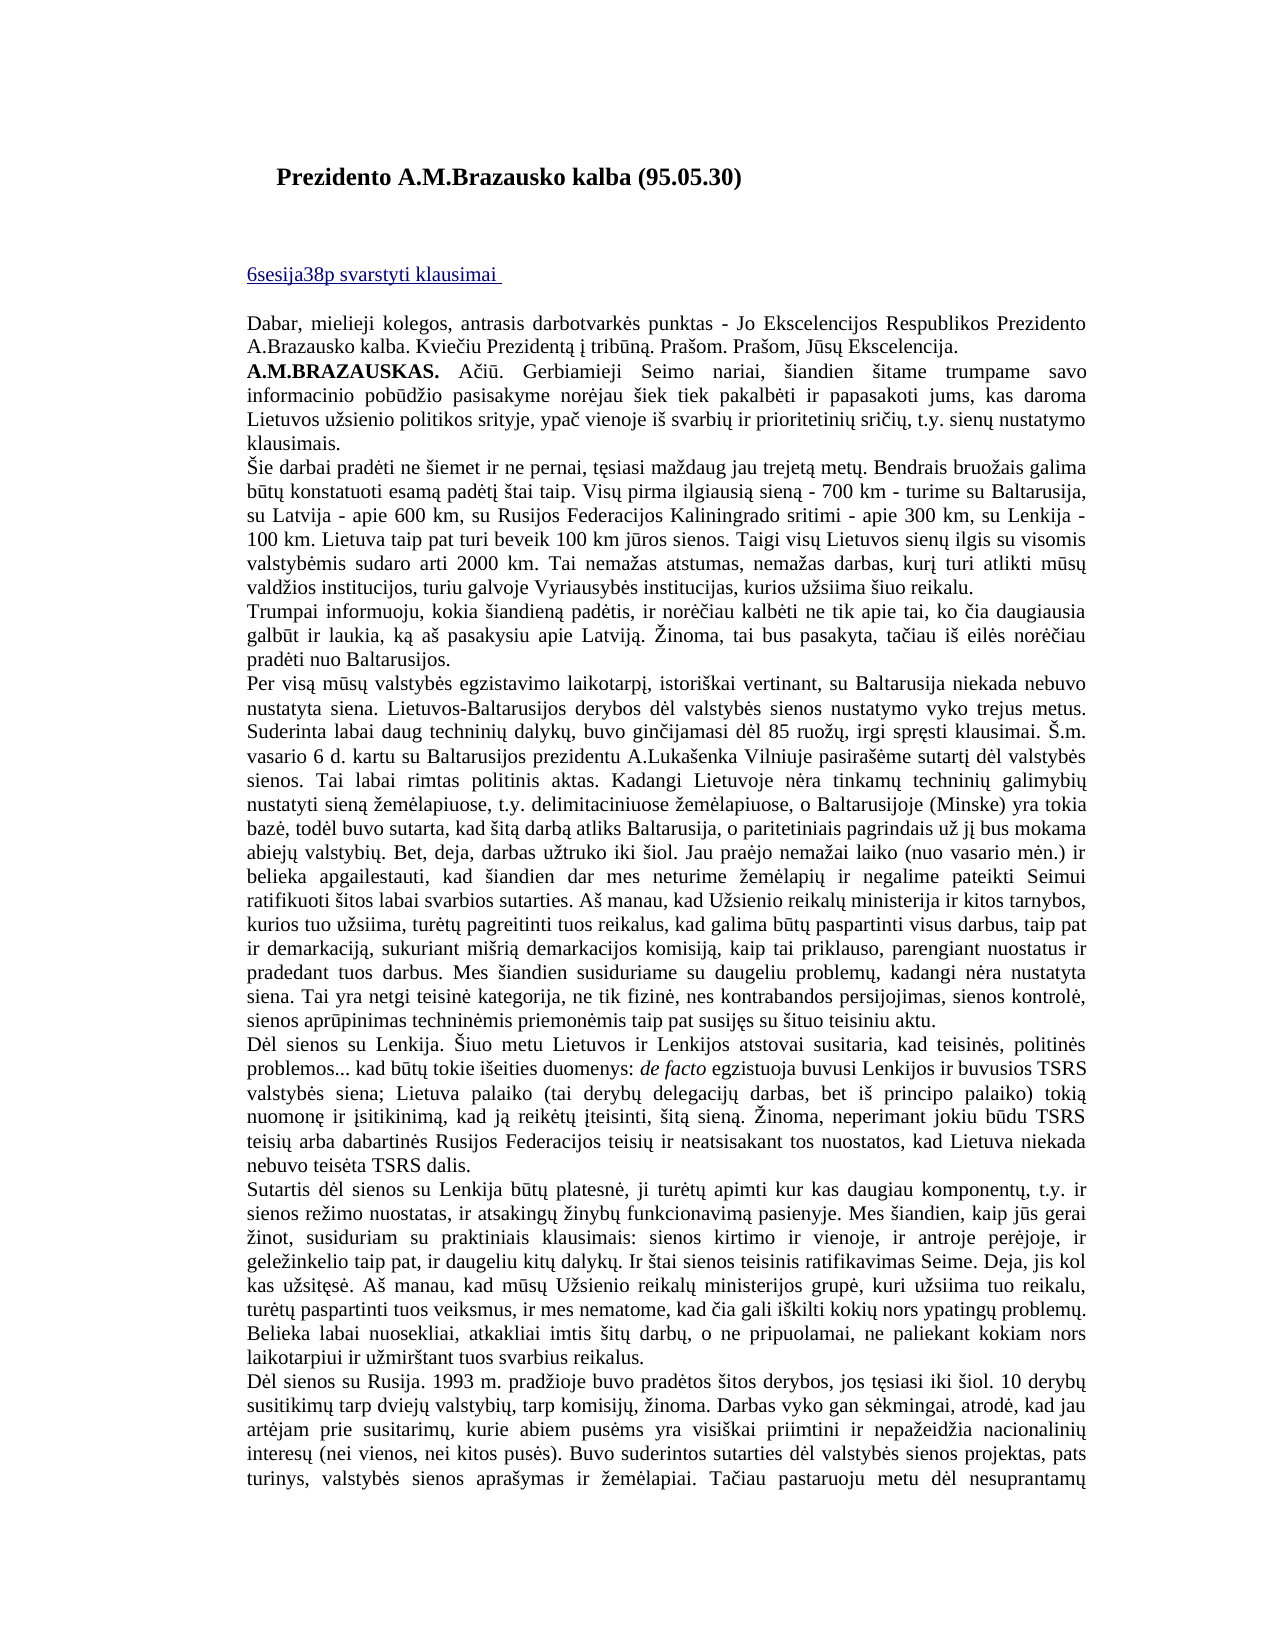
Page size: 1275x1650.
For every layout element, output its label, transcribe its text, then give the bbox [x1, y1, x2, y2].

text 6sesija38p svarstyti klausimai [247, 262, 1087, 286]
text Dėl sienos su Lenkija. Šiuo metu Lietuvos ir Lenkijos atstovai susitaria, kad teisinės, politinės problemos... kad būtų tokie išeities duomenys: de facto egzistuoja buvusi Lenkijos ir buvusios TSRS valstybės siena; Lietuva palaiko (tai derybų delegacijų darbas, bet iš principo palaiko) tokią nuomonę ir įsitikinimą, kad ją reikėtų įteisinti, šitą sieną. Žinoma, neperimant jokiu būdu TSRS teisių arba dabartinės Rusijos Federacijos teisių ir neatsisakant tos nuostatos, kad Lietuva niekada nebuvo teisėta TSRS dalis. [247, 1032, 1087, 1177]
text Sutartis dėl sienos su Lenkija būtų platesnė, ji turėtų apimti kur kas daugiau komponentų, t.y. ir sienos režimo nuostatas, ir atsakingų žinybų funkcionavimą pasienyje. Mes šiandien, kaip jūs gerai žinot, susiduriam su praktiniais klausimais: sienos kirtimo ir vienoje, ir antroje perėjoje, ir geležinkelio taip pat, ir daugeliu kitų dalykų. Ir štai sienos teisinis ratifikavimas Seime. Deja, jis kol kas užsitęsė. Aš manau, kad mūsų Užsienio reikalų ministerijos grupė, kuri užsiima tuo reikalu, turėtų paspartinti tuos veiksmus, ir mes nematome, kad čia gali iškilti kokių nors ypatingų problemų. Belieka labai nuosekliai, atkakliai imtis šitų darbų, o ne pripuolamai, ne paliekant kokiam nors laikotarpiui ir užmirštant tuos svarbius reikalus. [247, 1177, 1087, 1369]
text A.M.BRAZAUSKAS. Ačiū. Gerbiamieji Seimo nariai, šiandien šitame trumpame savo informacinio pobūdžio pasisakyme norėjau šiek tiek pakalbėti ir papasakoti jums, kas daroma Lietuvos užsienio politikos srityje, ypač vienoje iš svarbių ir prioritetinių sričių, t.y. sienų nustatymo klausimais. [247, 358, 1087, 455]
text Šie darbai pradėti ne šiemet ir ne pernai, tęsiasi maždaug jau trejetą metų. Bendrais bruožais galima būtų konstatuoti esamą padėtį štai taip. Visų pirma ilgiausią sieną - 700 km - turime su Baltarusija, su Latvija - apie 600 km, su Rusijos Federacijos Kaliningrado sritimi - apie 300 km, su Lenkija - 100 km. Lietuva taip pat turi beveik 100 km jūros sienos. Taigi visų Lietuvos sienų ilgis su visomis valstybėmis sudaro arti 2000 km. Tai nemažas atstumas, nemažas darbas, kurį turi atlikti mūsų valdžios institucijos, turiu galvoje Vyriausybės institucijas, kurios užsiima šiuo reikalu. [247, 455, 1087, 599]
text Trumpai informuoju, kokia šiandieną padėtis, ir norėčiau kalbėti ne tik apie tai, ko čia daugiausia galbūt ir laukia, ką aš pasakysiu apie Latviją. Žinoma, tai bus pasakyta, tačiau iš eilės norėčiau pradėti nuo Baltarusijos. [247, 599, 1087, 671]
text Dabar, mielieji kolegos, antrasis darbotvarkės punktas - Jo Ekscelencijos Respublikos Prezidento A.Brazausko kalba. Kviečiu Prezidentą į tribūną. Prašom. Prašom, Jūsų Ekscelencija. [247, 310, 1087, 358]
text Per visą mūsų valstybės egzistavimo laikotarpį, istoriškai vertinant, su Baltarusija niekada nebuvo nustatyta siena. Lietuvos-Baltarusijos derybos dėl valstybės sienos nustatymo vyko trejus metus. Suderinta labai daug techninių dalykų, buvo ginčijamasi dėl 85 ruožų, irgi spręsti klausimai. Š.m. vasario 6 d. kartu su Baltarusijos prezidentu A.Lukašenka Vilniuje pasirašėme sutartį dėl valstybės sienos. Tai labai rimtas politinis aktas. Kadangi Lietuvoje nėra tinkamų techninių galimybių nustatyti sieną žemėlapiuose, t.y. delimitaciniuose žemėlapiuose, o Baltarusijoje (Minske) yra tokia bazė, todėl buvo sutarta, kad šitą darbą atliks Baltarusija, o paritetiniais pagrindais už jį bus mokama abiejų valstybių. Bet, deja, darbas užtruko iki šiol. Jau praėjo nemažai laiko (nuo vasario mėn.) ir belieka apgailestauti, kad šiandien dar mes neturime žemėlapių ir negalime pateikti Seimui ratifikuoti šitos labai svarbios sutarties. Aš manau, kad Užsienio reikalų ministerija ir kitos tarnybos, kurios tuo užsiima, turėtų pagreitinti tuos reikalus, kad galima būtų paspartinti visus darbus, taip pat ir demarkaciją, sukuriant mišrią demarkacijos komisiją, kaip tai priklauso, parengiant nuostatus ir pradedant tuos darbus. Mes šiandien susiduriame su daugeliu problemų, kadangi nėra nustatyta siena. Tai yra netgi teisinė kategorija, ne tik fizinė, nes kontrabandos persijojimas, sienos kontrolė, sienos aprūpinimas techninėmis priemonėmis taip pat susijęs su šituo teisiniu aktu. [247, 671, 1087, 1032]
text Dėl sienos su Rusija. 1993 m. pradžioje buvo pradėtos šitos derybos, jos tęsiasi iki šiol. 10 derybų susitikimų tarp dviejų valstybių, tarp komisijų, žinoma. Darbas vyko gan sėkmingai, atrodė, kad jau artėjam prie susitarimų, kurie abiem pusėms yra visiškai priimtini ir nepažeidžia nacionalinių interesų (nei vienos, nei kitos pusės). Buvo suderintos sutarties dėl valstybės sienos projektas, pats turinys, valstybės sienos aprašymas ir žemėlapiai. Tačiau pastaruoju metu dėl nesuprantamų [247, 1369, 1087, 1489]
text Prezidento A.M.Brazausko kalba (95.05.30) [247, 162, 1087, 191]
